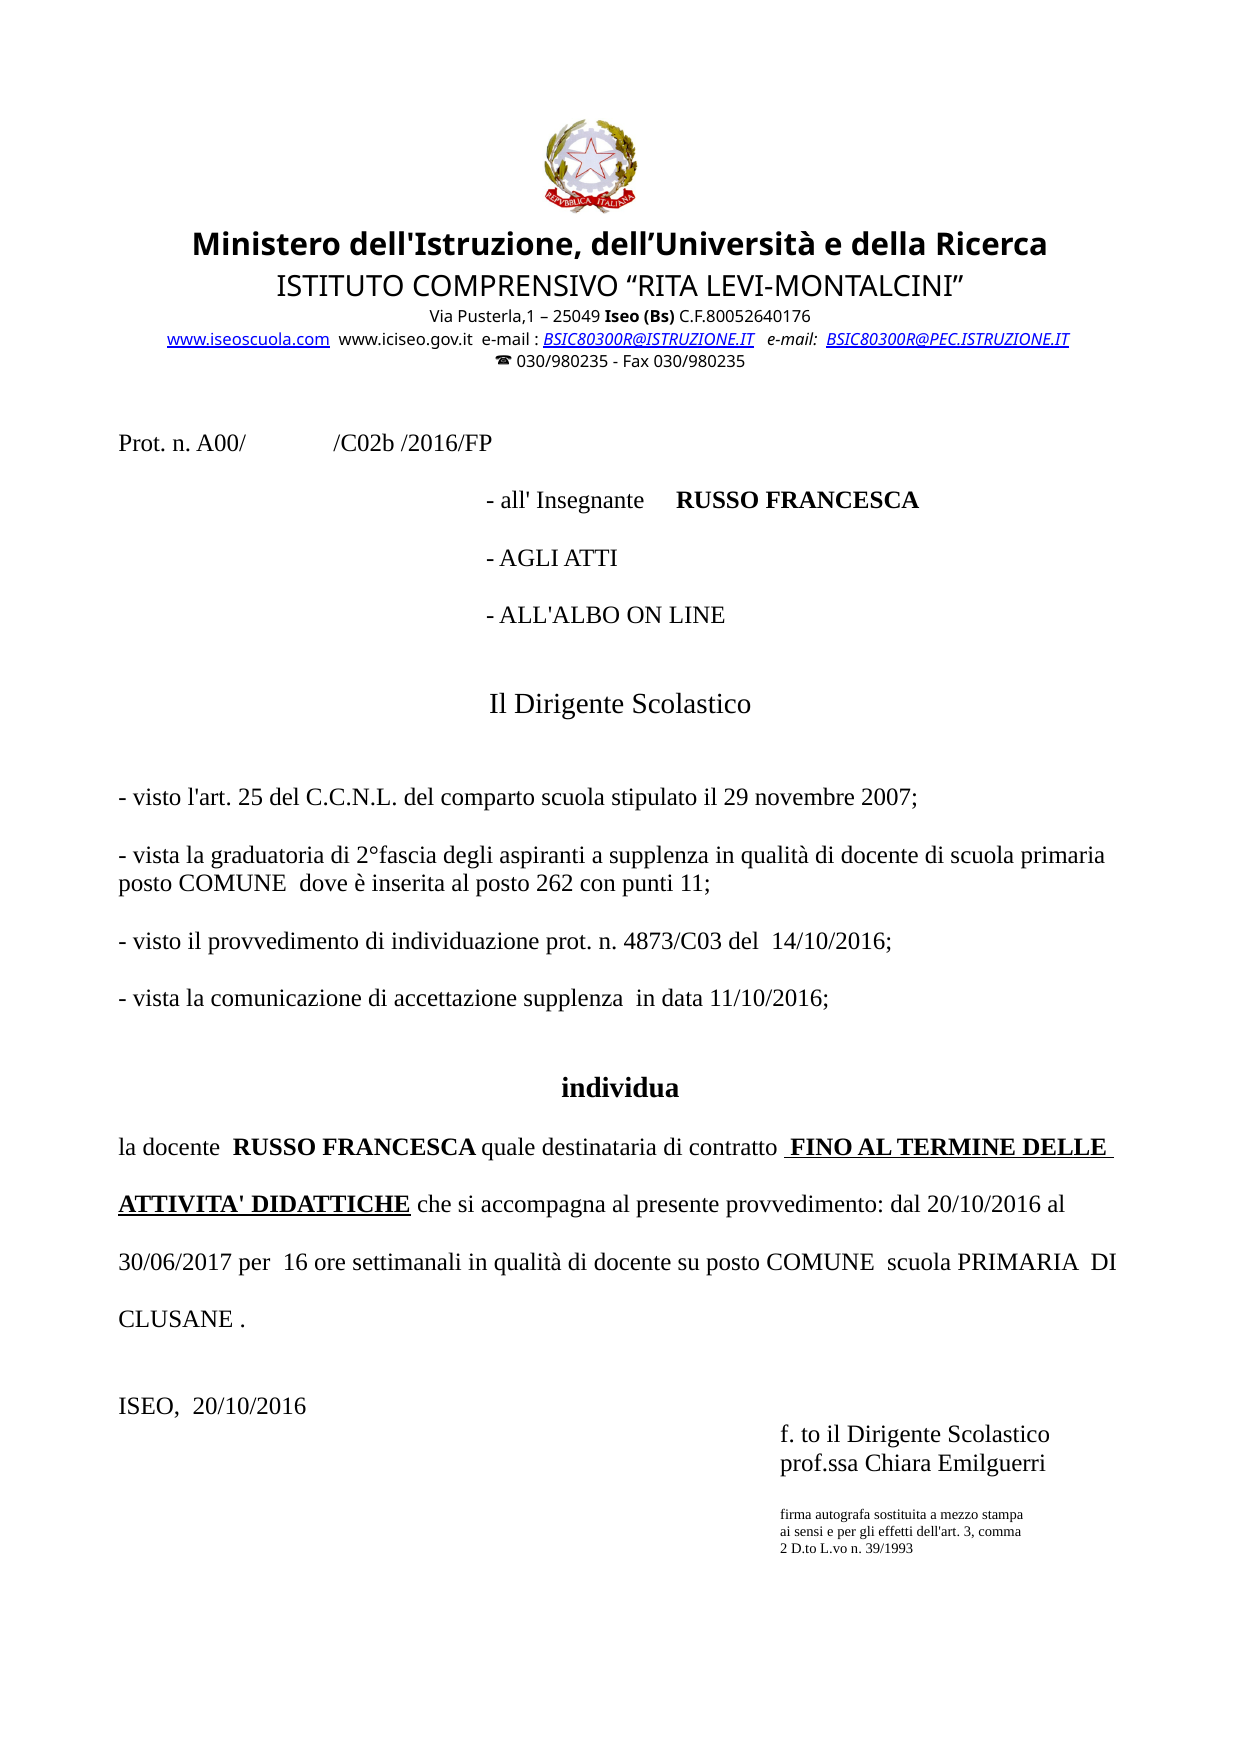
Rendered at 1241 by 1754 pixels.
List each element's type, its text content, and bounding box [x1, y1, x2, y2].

picture [542, 118, 639, 215]
text 30/06/2017 per 16 ore settimanali in qualità di docente su posto COMUNE scuola PRIMARIA DI [118, 1247, 1122, 1276]
text firma autografa sostituita a mezzo stampa [118, 1506, 1122, 1523]
text Via Pusterla,1 – 25049 Iseo (Bs) C.F.80052640176 [118, 304, 1122, 327]
text www.iseoscuola.com www.iciseo.gov.it e-mail : BSIC80300R@ISTRUZIONE.IT e-mail: BSIC80300R@PEC.ISTRUZIONE.IT [118, 327, 1122, 350]
text f. to il Dirigente Scolastico [118, 1419, 1122, 1448]
text Prot. n. A00/ /C02b /2016/FP [118, 428, 1122, 456]
text 2 D.to L.vo n. 39/1993 [118, 1539, 1122, 1556]
text ISEO, 20/10/2016 [118, 1391, 1122, 1419]
text la docente RUSSO FRANCESCA quale destinataria di contratto FINO AL TERMINE DELLE [118, 1132, 1122, 1161]
text CLUSANE . [118, 1304, 1122, 1333]
text - AGLI ATTI [118, 543, 1122, 571]
text prof.ssa Chiara Emilguerri [118, 1448, 1122, 1477]
text Il Dirigente Scolastico [118, 686, 1122, 720]
text individua [118, 1070, 1122, 1103]
text Ministero dell'Istruzione, dell’Università e della Ricerca [118, 222, 1122, 265]
text ATTIVITA' DIDATTICHE che si accompagna al presente provvedimento: dal 20/10/2016 al [118, 1189, 1122, 1218]
text ai sensi e per gli effetti dell'art. 3, comma [118, 1523, 1122, 1539]
text - visto il provvedimento di individuazione prot. n. 4873/C03 del 14/10/2016; [118, 926, 1122, 955]
text ISTITUTO COMPRENSIVO “RITA LEVI-MONTALCINI” [118, 265, 1122, 304]
text - ALL'ALBO ON LINE [118, 600, 1122, 629]
text - vista la graduatoria di 2°fascia degli aspiranti a supplenza in qualità di docente di scuola primaria posto COMUNE dove è inserita al posto 262 con punti 11; [118, 840, 1122, 897]
text - vista la comunicazione di accettazione supplenza in data 11/10/2016; [118, 983, 1122, 1012]
text - all' Insegnante RUSSO FRANCESCA [118, 485, 1122, 514]
text ( 030/980235 - Fax 030/980235 [118, 350, 1122, 373]
text - visto l'art. 25 del C.C.N.L. del comparto scuola stipulato il 29 novembre 2007; [118, 782, 1122, 811]
